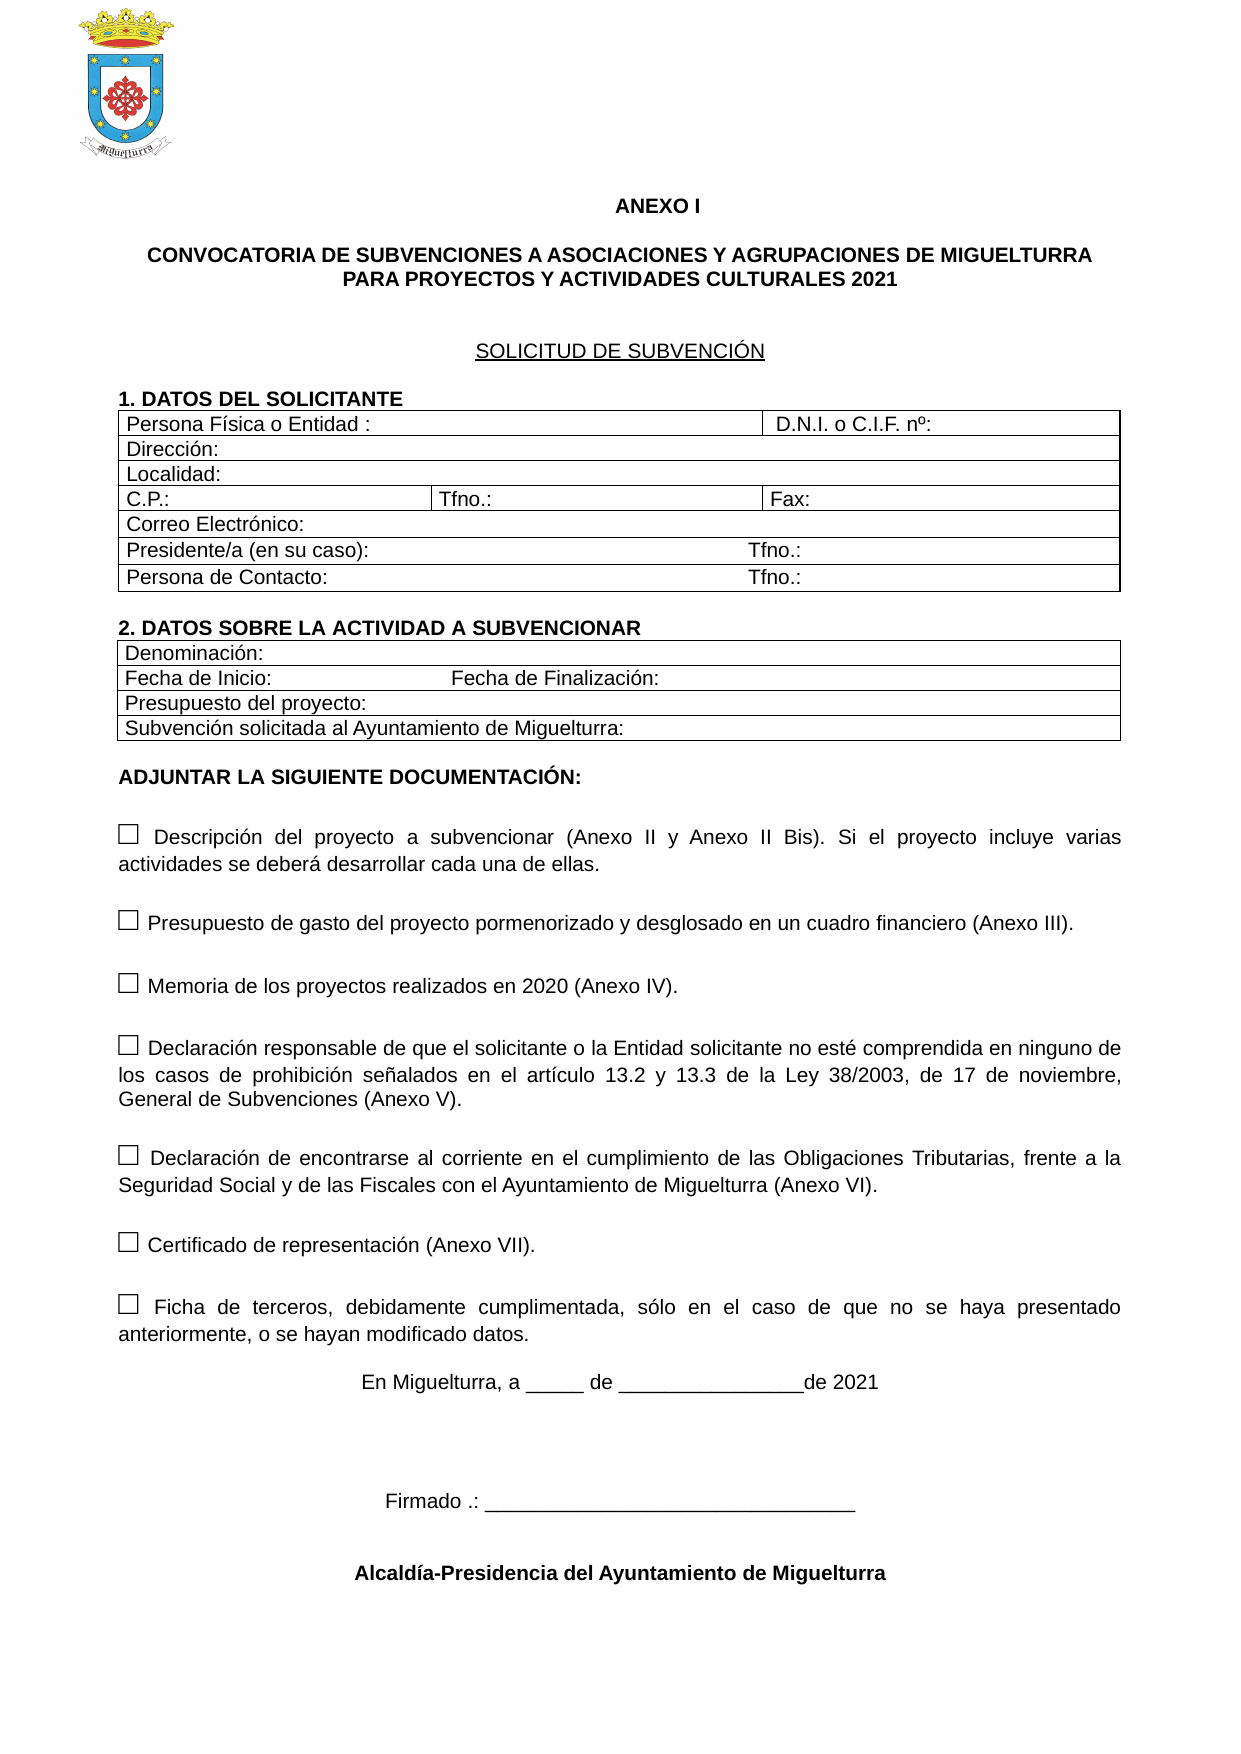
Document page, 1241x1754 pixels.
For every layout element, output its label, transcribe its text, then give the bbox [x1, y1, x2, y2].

text ANEXO I [118, 190, 1122, 219]
list □ Declaración de encontrarse al corriente en el cumplimiento de las Obligaciones Tributarias, frente a la Seguridad Social y de las Fiscales con el Ayuntamiento de Miguelturra (Anexo VI). [118, 1134, 1122, 1197]
table_header Denominación: [118, 641, 1120, 665]
text CONVOCATORIA DE SUBVENCIONES A ASOCIACIONES Y AGRUPACIONES DE MIGUELTURRA PARA PROYECTOS Y ACTIVIDADES CULTURALES 2021 [118, 243, 1122, 291]
table_cell C.P.: [119, 486, 431, 510]
text Firmado .: ________________________________ [118, 1489, 1122, 1513]
text 2. DATOS SOBRE LA ACTIVIDAD A SUBVENCIONAR [118, 616, 1122, 640]
table_cell Fecha de Inicio: Fecha de Finalización: [118, 666, 1120, 690]
text Alcaldía-Presidencia del Ayuntamiento de Miguelturra [118, 1561, 1122, 1585]
list □ Presupuesto de gasto del proyecto pormenorizado y desglosado en un cuadro financiero (Anexo III). [118, 899, 1122, 938]
table_cell Persona de Contacto: [119, 565, 741, 591]
text SOLICITUD DE SUBVENCIÓN [118, 338, 1122, 362]
table_cell [741, 511, 1119, 537]
text En Miguelturra, a _____ de ________________de 2021 [118, 1369, 1122, 1393]
text ADJUNTAR LA SIGUIENTE DOCUMENTACIÓN: [118, 765, 1122, 789]
picture [68, 0, 184, 168]
list □ Memoria de los proyectos realizados en 2020 (Anexo IV). [118, 962, 1122, 1000]
table_cell Presupuesto del proyecto: [118, 691, 1120, 715]
table_cell Subvención solicitada al Ayuntamiento de Miguelturra: [118, 716, 1120, 740]
table_cell Dirección: [119, 436, 1119, 460]
table_cell Presidente/a (en su caso): [119, 538, 741, 564]
text 1. DATOS DEL SOLICITANTE [118, 386, 1122, 410]
list □ Ficha de terceros, debidamente cumplimentada, sólo en el caso de que no se haya presentado anteriormente, o se hayan modificado datos. [118, 1283, 1122, 1346]
table_cell Tfno.: [741, 538, 1119, 564]
table_cell Tfno.: [432, 486, 762, 510]
list □ Declaración responsable de que el solicitante o la Entidad solicitante no esté comprendida en ninguno de los casos de prohibición señalados en el artículo 13.2 y 13.3 de la Ley 38/2003, de 17 de noviembre, General de Subvenciones (Anexo V). [118, 1024, 1122, 1110]
table_cell Localidad: [119, 461, 1119, 485]
list □ Descripción del proyecto a subvencionar (Anexo II y Anexo II Bis). Si el proyecto incluye varias actividades se deberá desarrollar cada una de ellas. [118, 813, 1122, 875]
table_cell Tfno.: [741, 565, 1119, 591]
table_cell Fax: [763, 486, 1119, 510]
table_header D.N.I. o C.I.F. nº: [763, 411, 1119, 435]
table_cell Correo Electrónico: [119, 511, 741, 537]
table_header Persona Física o Entidad : [119, 411, 762, 435]
list □ Certificado de representación (Anexo VII). [118, 1221, 1122, 1259]
